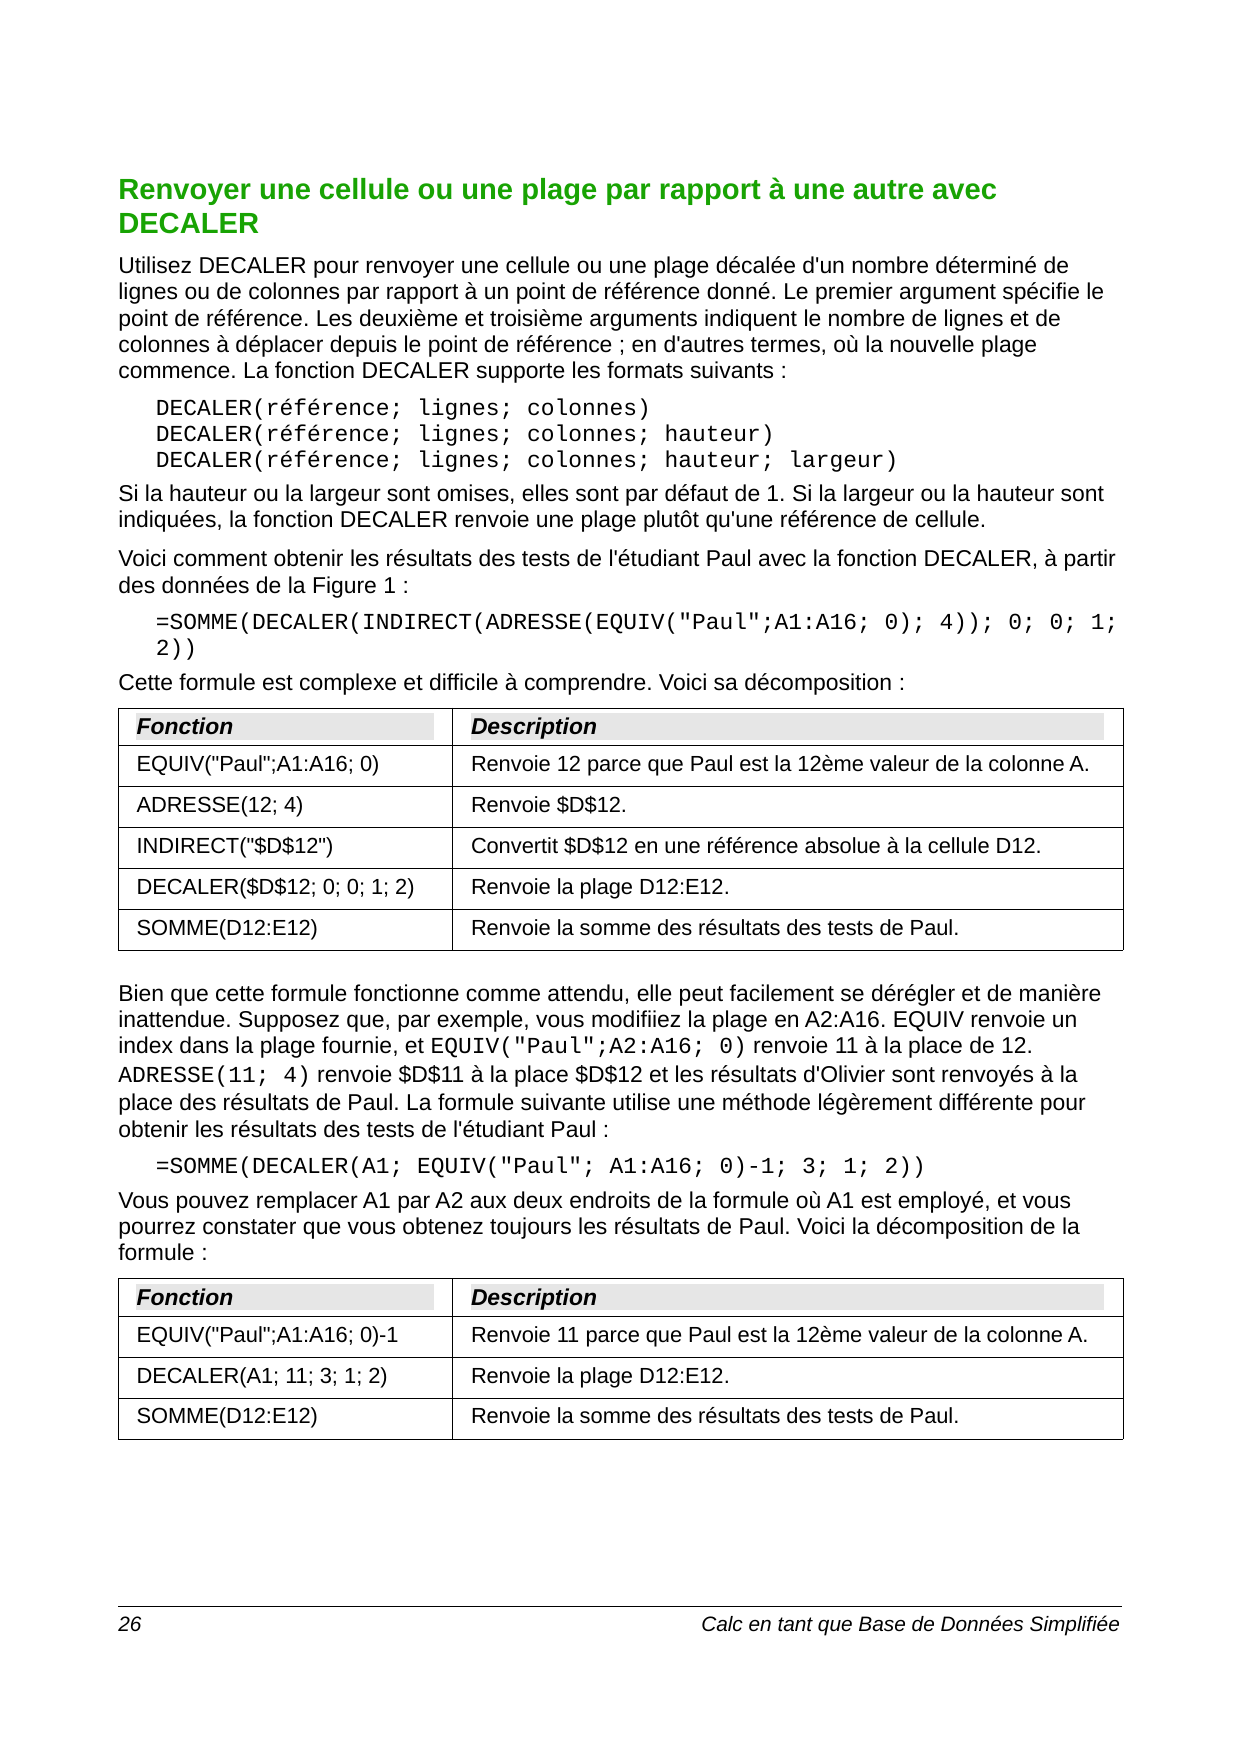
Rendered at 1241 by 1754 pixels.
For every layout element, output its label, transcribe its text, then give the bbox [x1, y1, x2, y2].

table_cell Renvoie la plage D12:E12. [453, 1358, 1123, 1398]
text DECALER(référence; lignes; colonnes) [156, 396, 1122, 422]
table_cell SOMME(D12:E12) [119, 910, 452, 949]
table_cell EQUIV("Paul";A1:A16; 0) [119, 746, 452, 786]
table_cell EQUIV("Paul";A1:A16; 0)-1 [119, 1317, 452, 1357]
table_cell DECALER($D$12; 0; 0; 1; 2) [119, 869, 452, 909]
table_cell Renvoie 12 parce que Paul est la 12ème valeur de la colonne A. [453, 746, 1123, 786]
text =SOMME(DECALER(A1; EQUIV("Paul"; A1:A16; 0)-1; 3; 1; 2)) [156, 1154, 1122, 1180]
text DECALER(référence; lignes; colonnes; hauteur; largeur) [156, 448, 1122, 474]
table_header Description [453, 1279, 1123, 1316]
table_header Fonction [119, 1279, 452, 1316]
table_cell DECALER(A1; 11; 3; 1; 2) [119, 1358, 452, 1398]
text Bien que cette formule fonctionne comme attendu, elle peut facilement se dérégler et de manière inattendue. Supposez que, par exemple, vous modifiiez la plage en A2:A16. EQUIV renvoie un index dans la plage fournie, et EQUIV("Paul";A2:A16; 0) renvoie 11 à la place de 12. ADRESSE(11; 4) renvoie $D$11 à la place $D$12 et les résultats d'Olivier sont renvoyés à la place des résultats de Paul. La formule suivante utilise une méthode légèrement différente pour obtenir les résultats des tests de l'étudiant Paul : [118, 980, 1122, 1142]
text Utilisez DECALER pour renvoyer une cellule ou une plage décalée d'un nombre déterminé de lignes ou de colonnes par rapport à un point de référence donné. Le premier argument spécifie le point de référence. Les deuxième et troisième arguments indiquent le nombre de lignes et de colonnes à déplacer depuis le point de référence ; en d'autres termes, où la nouvelle plage commence. La fonction DECALER supporte les formats suivants : [118, 252, 1122, 383]
table_cell ADRESSE(12; 4) [119, 787, 452, 827]
table_cell Renvoie la somme des résultats des tests de Paul. [453, 910, 1123, 949]
table_cell Renvoie 11 parce que Paul est la 12ème valeur de la colonne A. [453, 1317, 1123, 1357]
table_header Description [453, 709, 1123, 745]
text Cette formule est complexe et difficile à comprendre. Voici sa décomposition : [118, 669, 1122, 695]
table_cell Convertit $D$12 en une référence absolue à la cellule D12. [453, 828, 1123, 868]
text DECALER(référence; lignes; colonnes; hauteur) [156, 422, 1122, 448]
text =SOMME(DECALER(INDIRECT(ADRESSE(EQUIV("Paul";A1:A16; 0); 4)); 0; 0; 1; 2)) [156, 611, 1122, 662]
table_cell Renvoie la somme des résultats des tests de Paul. [453, 1399, 1123, 1438]
table_cell Renvoie la plage D12:E12. [453, 869, 1123, 909]
text Si la hauteur ou la largeur sont omises, elles sont par défaut de 1. Si la largeur ou la hauteur sont indiquées, la fonction DECALER renvoie une plage plutôt qu'une référence de cellule. [118, 480, 1122, 533]
text Voici comment obtenir les résultats des tests de l'étudiant Paul avec la fonction DECALER, à partir des données de la Figure 1 : [118, 545, 1122, 598]
table_cell Renvoie $D$12. [453, 787, 1123, 827]
subtitle Renvoyer une cellule ou une plage par rapport à une autre avec DECALER [118, 172, 1122, 239]
text Vous pouvez remplacer A1 par A2 aux deux endroits de la formule où A1 est employé, et vous pourrez constater que vous obtenez toujours les résultats de Paul. Voici la décomposition de la formule : [118, 1187, 1122, 1266]
table_cell INDIRECT("$D$12") [119, 828, 452, 868]
table_cell SOMME(D12:E12) [119, 1399, 452, 1438]
table_header Fonction [119, 709, 452, 745]
